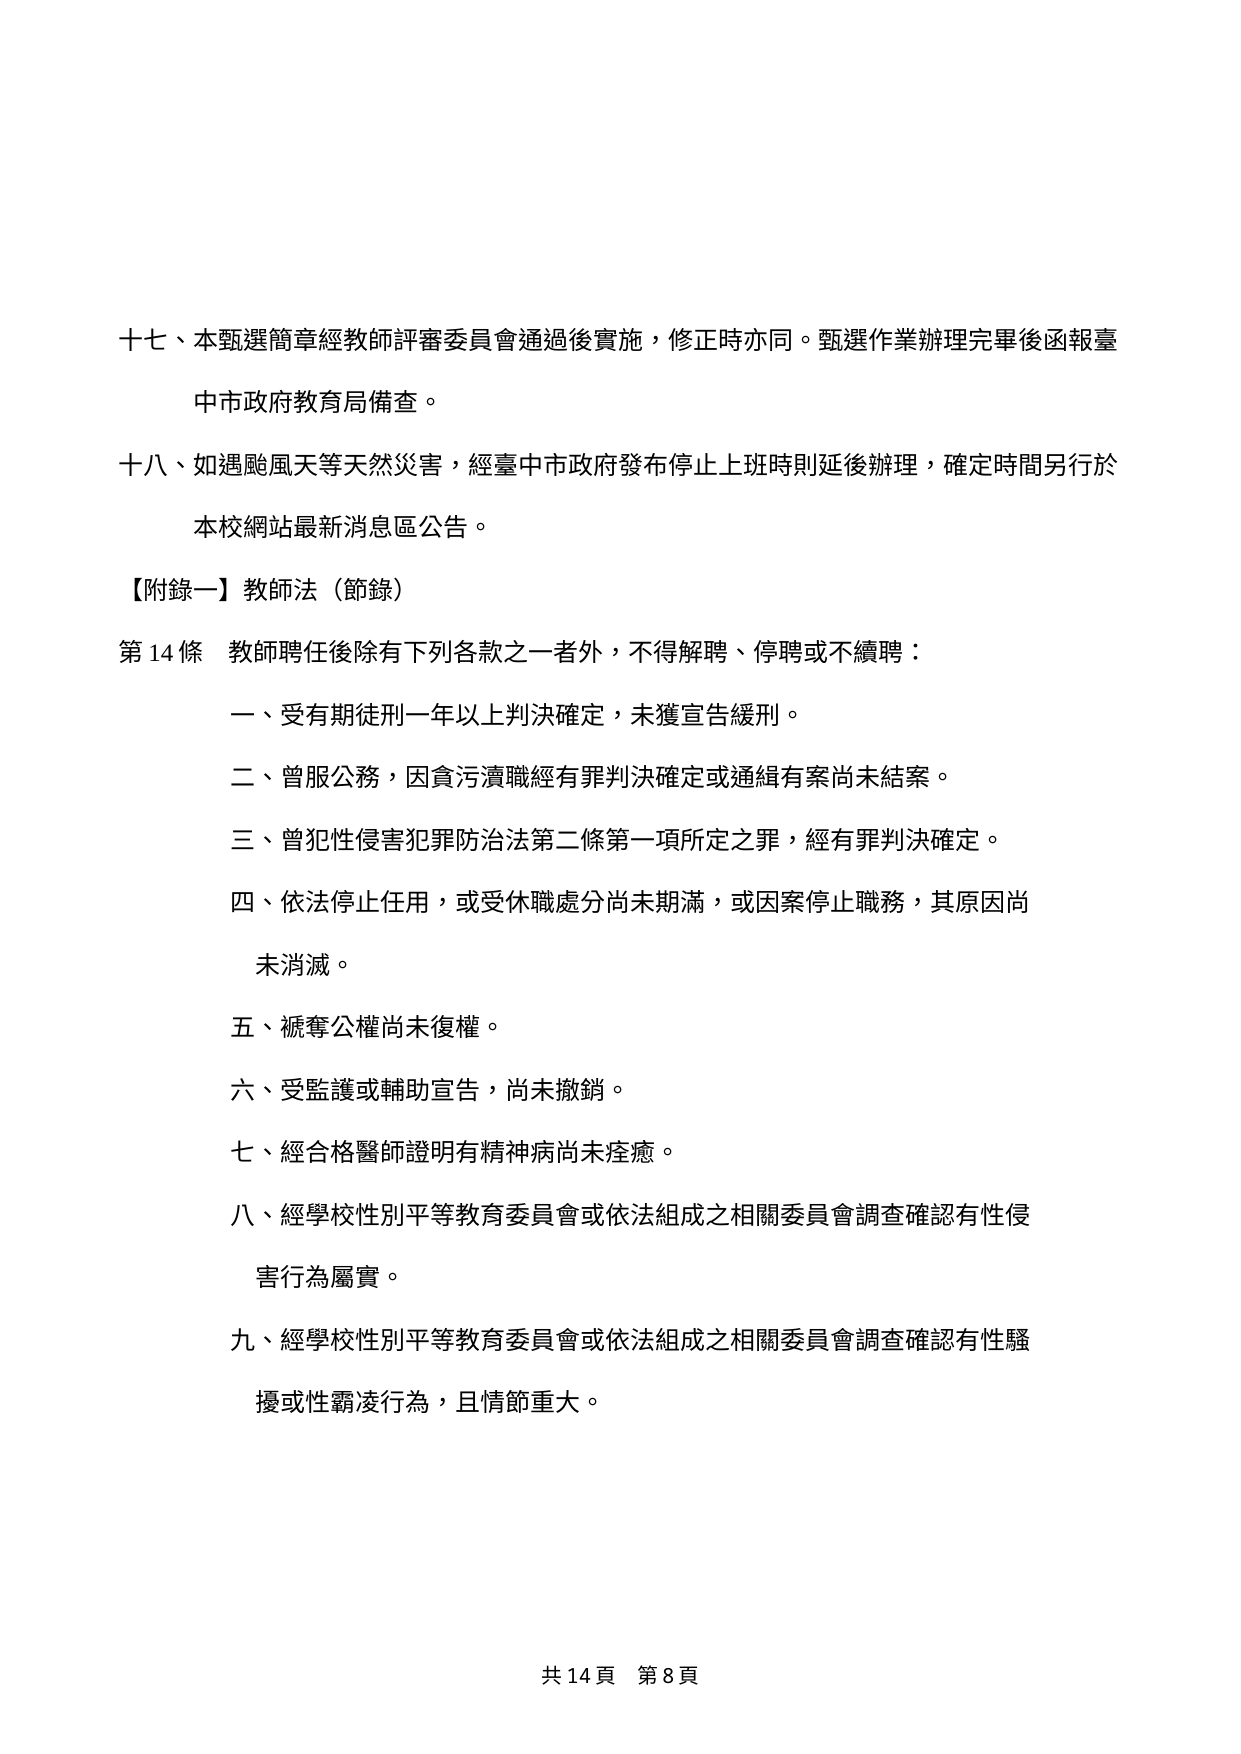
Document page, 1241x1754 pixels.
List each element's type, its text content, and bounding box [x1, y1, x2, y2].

text 【附錄一】教師法（節錄） [118, 547, 1122, 609]
text 六、受監護或輔助宣告，尚未撤銷。 [118, 1047, 1122, 1109]
text 九、經學校性別平等教育委員會或依法組成之相關委員會調查確認有性騷 [118, 1297, 1122, 1359]
text 一、受有期徒刑一年以上判決確定，未獲宣告緩刑。 [118, 672, 1122, 734]
text 擾或性霸凌行為，且情節重大。 [118, 1359, 1122, 1422]
text 八、經學校性別平等教育委員會或依法組成之相關委員會調查確認有性侵 [118, 1172, 1122, 1234]
text 十七、本甄選簡章經教師評審委員會通過後實施，修正時亦同。甄選作業辦理完畢後函報臺中市政府教育局備查。 [118, 297, 1122, 422]
text 七、經合格醫師證明有精神病尚未痊癒。 [118, 1109, 1122, 1172]
text 十八、如遇颱風天等天然災害，經臺中市政府發布停止上班時則延後辦理，確定時間另行於本校網站最新消息區公告。 [118, 422, 1122, 547]
text 二、曾服公務，因貪污瀆職經有罪判決確定或通緝有案尚未結案。 [118, 734, 1122, 797]
text 未消滅。 [118, 922, 1122, 984]
text 五、褫奪公權尚未復權。 [118, 984, 1122, 1047]
text 害行為屬實。 [118, 1234, 1122, 1297]
text 第14條 教師聘任後除有下列各款之一者外，不得解聘、停聘或不續聘： [118, 609, 1122, 672]
text 四、依法停止任用，或受休職處分尚未期滿，或因案停止職務，其原因尚 [118, 859, 1122, 922]
text 三、曾犯性侵害犯罪防治法第二條第一項所定之罪，經有罪判決確定。 [118, 797, 1122, 859]
